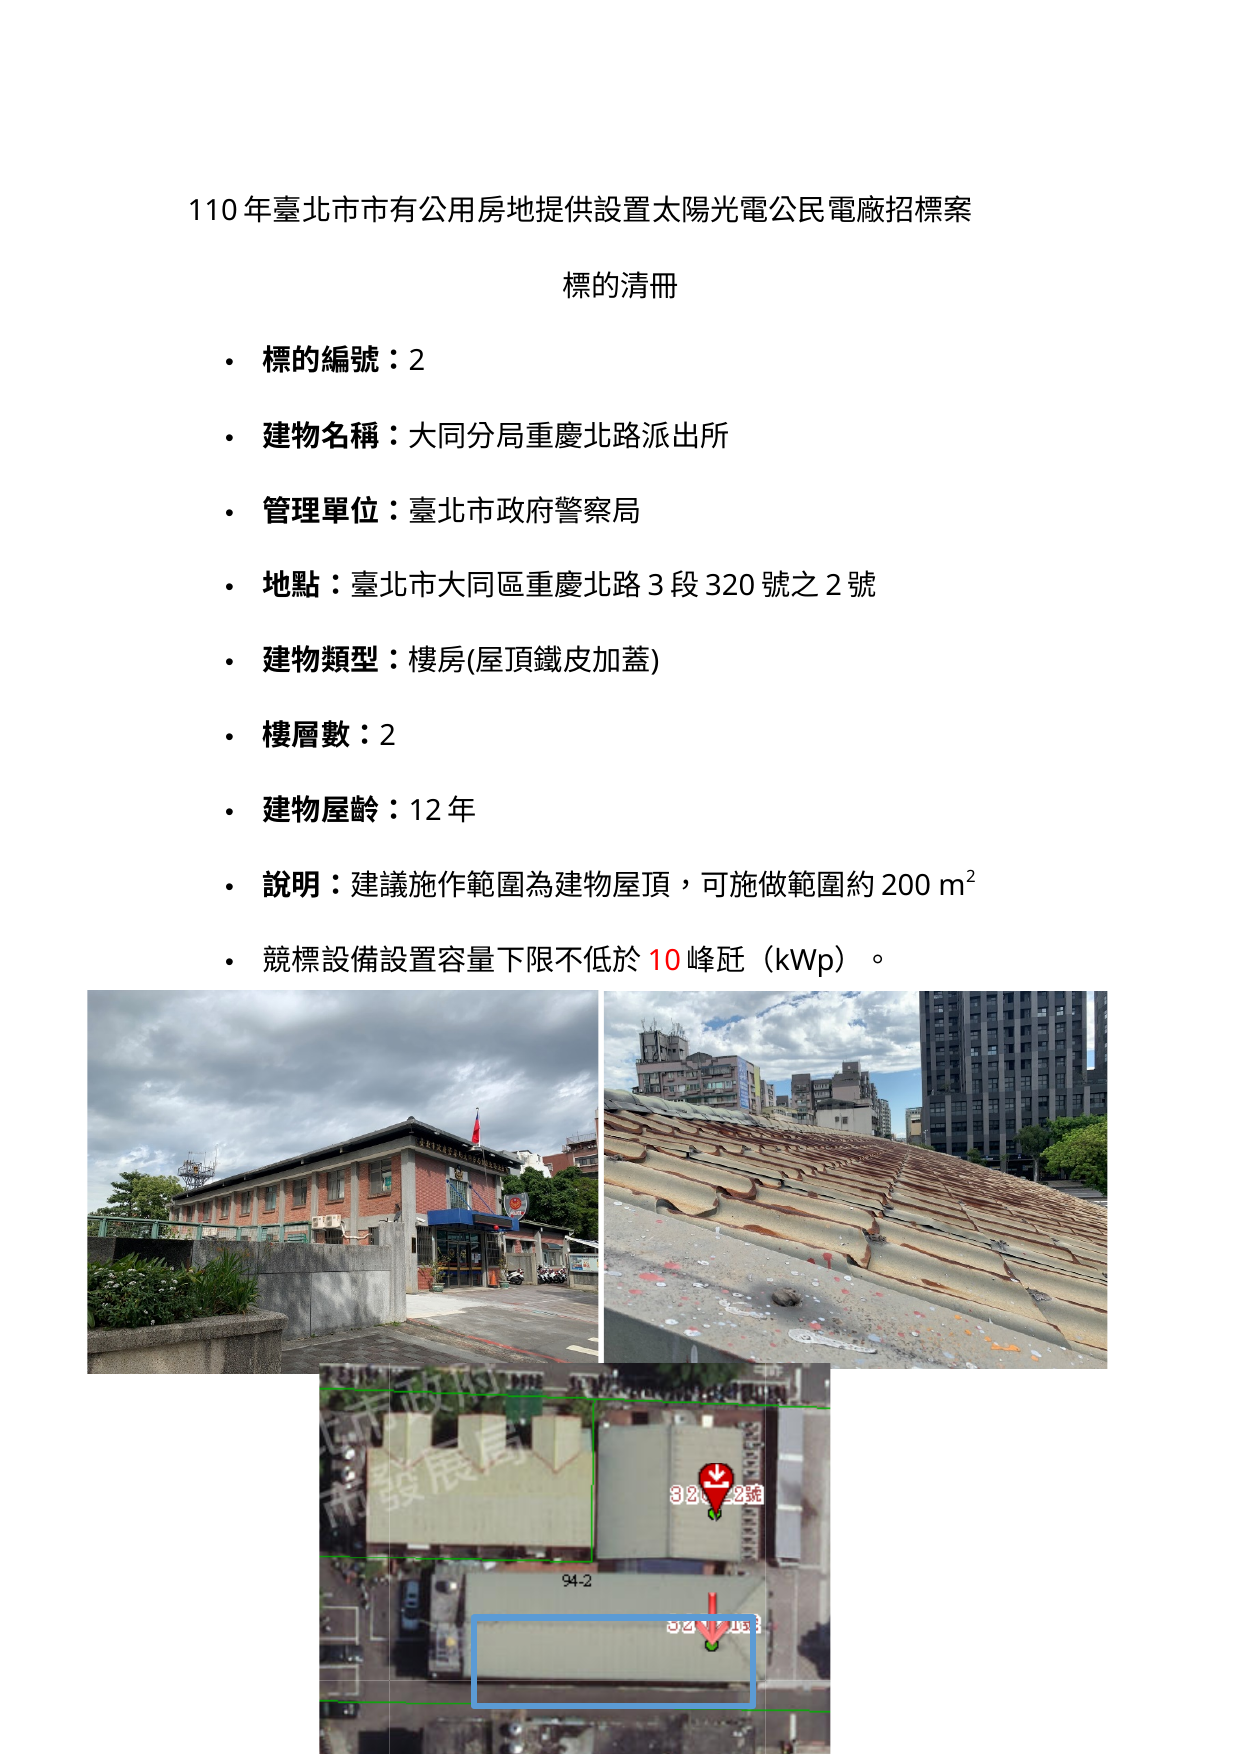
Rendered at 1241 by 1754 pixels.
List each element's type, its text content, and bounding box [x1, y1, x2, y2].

list 管理單位：臺北市政府警察局 [225, 464, 1053, 539]
list 建物屋齡：12年 [225, 764, 1053, 839]
list 競標設備設置容量下限不低於10峰瓩（kWp）。 [225, 914, 1053, 989]
list 樓層數：2 [225, 689, 1053, 764]
list 建物類型：樓房(屋頂鐵皮加蓋) [225, 614, 1053, 689]
text 110年臺北市市有公用房地提供設置太陽光電公民電廠招標案 [187, 164, 1053, 239]
list 建物名稱：大同分局重慶北路派出所 [225, 389, 1053, 464]
text 標的清冊 [187, 239, 1053, 314]
picture [87, 990, 1108, 1754]
list 說明：建議施作範圍為建物屋頂，可施做範圍約200 m2 [225, 839, 1053, 914]
list 地點：臺北市大同區重慶北路3段320號之2號 [225, 539, 1053, 614]
list 標的編號：2 [225, 314, 1053, 389]
